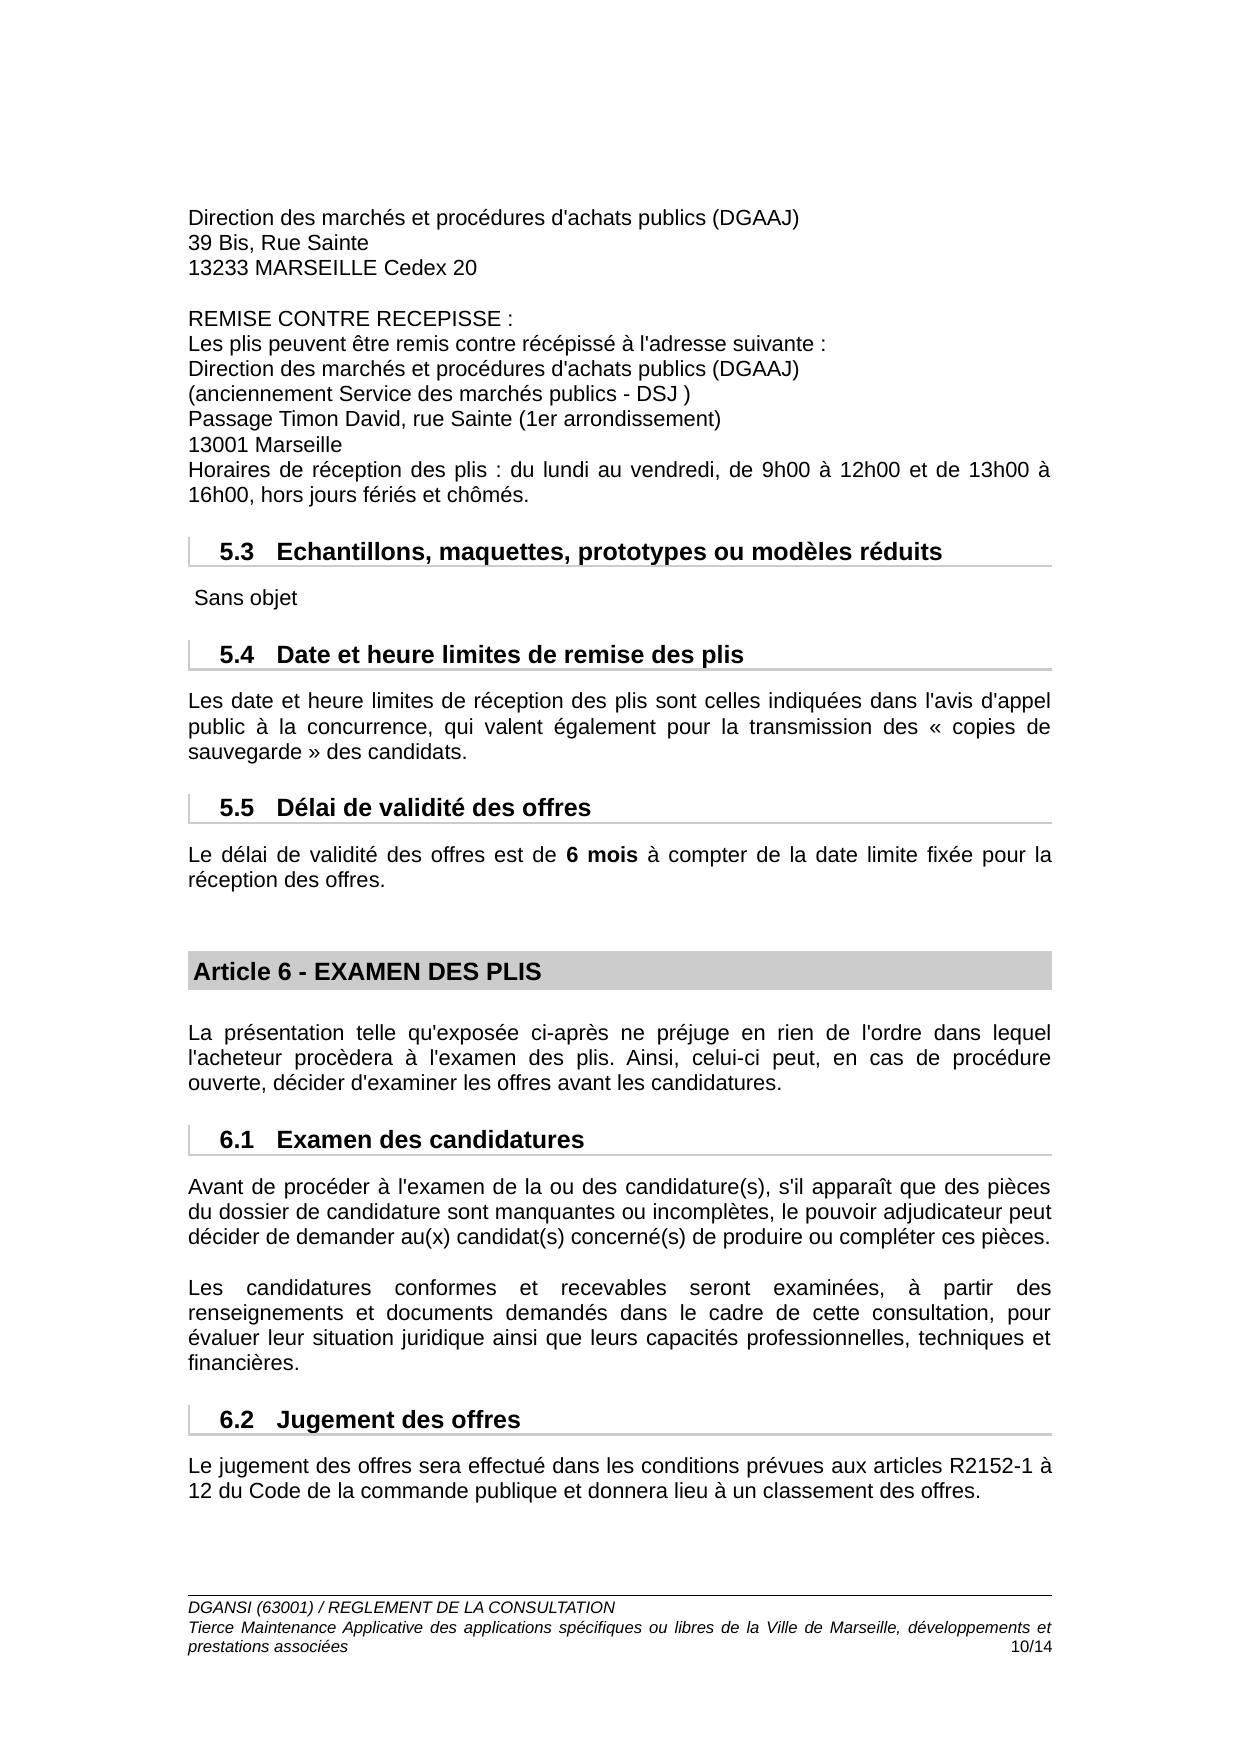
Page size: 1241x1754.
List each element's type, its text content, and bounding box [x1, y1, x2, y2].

text Sans objet [188, 585, 1052, 610]
subtitle EXAMEN DES PLIS [190, 954, 1050, 988]
text Direction des marchés et procédures d'achats publics (DGAAJ) [188, 356, 1052, 381]
subtitle Jugement des offres [190, 1405, 1052, 1433]
subtitle Date et heure limites de remise des plis [190, 640, 1052, 668]
text 13233 MARSEILLE Cedex 20 [188, 255, 1052, 280]
text REMISE CONTRE RECEPISSE : [188, 305, 1052, 331]
text Le jugement des offres sera effectué dans les conditions prévues aux articles R2152-1 à 12 du Code de la commande publique et donnera lieu à un classement des offres. [188, 1453, 1052, 1504]
text 13001 Marseille [188, 431, 1052, 457]
text Le délai de validité des offres est de 6 mois à compter de la date limite fixée pour la réception des offres. [188, 842, 1052, 892]
text La présentation telle qu'exposée ci-après ne préjuge en rien de l'ordre dans lequel l'acheteur procèdera à l'examen des plis. Ainsi, celui-ci peut, en cas de procédure ouverte, décider d'examiner les offres avant les candidatures. [188, 1020, 1052, 1096]
text (anciennement Service des marchés publics - DSJ ) [188, 381, 1052, 406]
text Direction des marchés et procédures d'achats publics (DGAAJ) [188, 204, 1052, 230]
text Horaires de réception des plis : du lundi au vendredi, de 9h00 à 12h00 et de 13h00 à 16h00, hors jours fériés et chômés. [188, 457, 1052, 507]
text Les candidatures conformes et recevables seront examinées, à partir des renseignements et documents demandés dans le cadre de cette consultation, pour évaluer leur situation juridique ainsi que leurs capacités professionnelles, techniques et financières. [188, 1274, 1052, 1375]
subtitle Examen des candidatures [190, 1125, 1052, 1154]
subtitle Délai de validité des offres [188, 793, 1052, 822]
subtitle Echantillons, maquettes, prototypes ou modèles réduits [190, 537, 1052, 565]
text Passage Timon David, rue Sainte (1er arrondissement) [188, 406, 1052, 431]
text Les date et heure limites de réception des plis sont celles indiquées dans l'avis d'appel public à la concurrence, qui valent également pour la transmission des « copies de sauvegarde » des candidats. [188, 688, 1052, 764]
text 39 Bis, Rue Sainte [188, 230, 1052, 255]
text Avant de procéder à l'examen de la ou des candidature(s), s'il apparaît que des pièces du dossier de candidature sont manquantes ou incomplètes, le pouvoir adjudicateur peut décider de demander au(x) candidat(s) concerné(s) de produire ou compléter ces pièces. [188, 1173, 1052, 1249]
text Les plis peuvent être remis contre récépissé à l'adresse suivante : [188, 331, 1052, 356]
